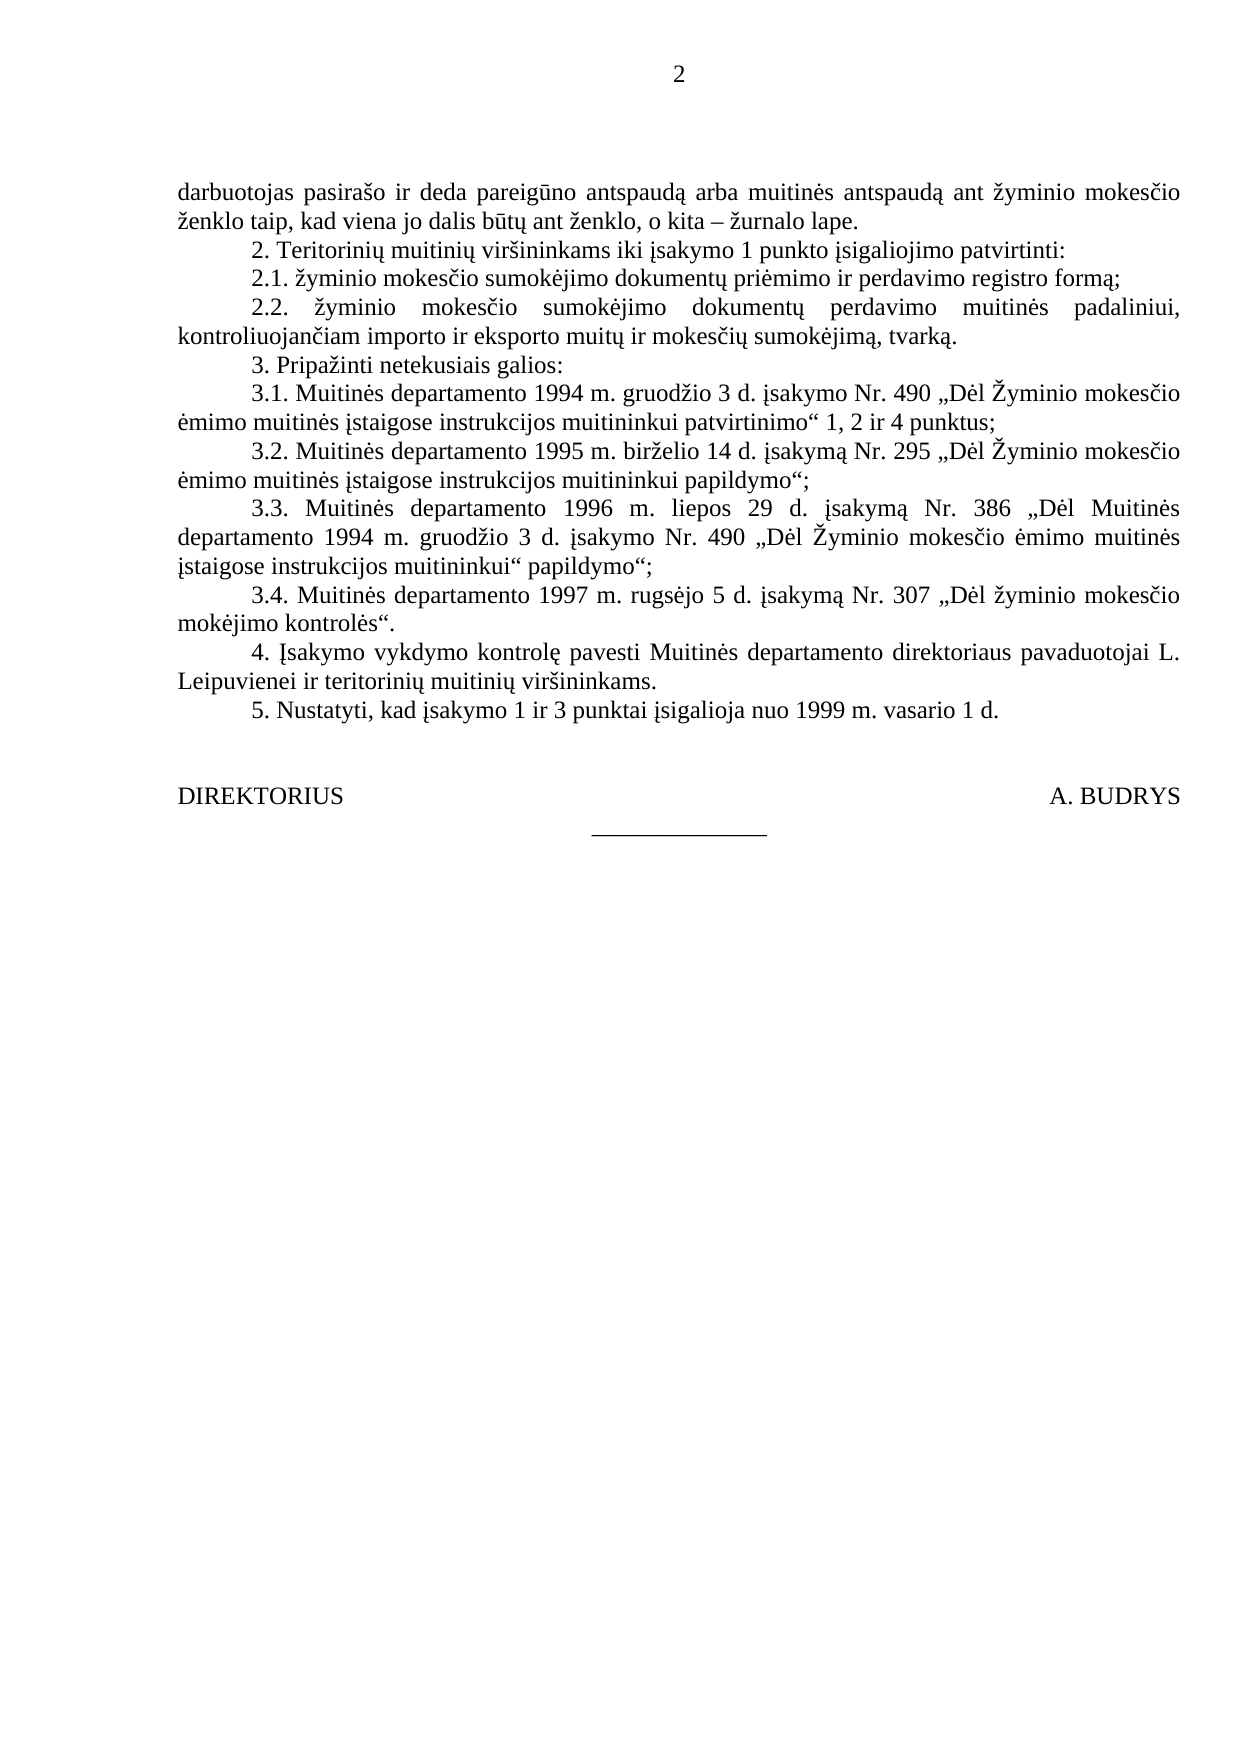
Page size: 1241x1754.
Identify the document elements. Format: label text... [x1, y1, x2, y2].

text ______________ [177, 810, 1181, 838]
text 3.4. Muitinės departamento 1997 m. rugsėjo 5 d. įsakymą Nr. 307 „Dėl žyminio mokesčio mokėjimo kontrolės“. [177, 580, 1181, 637]
text Direktorius A. Budrys [177, 781, 1181, 810]
text 3.2. Muitinės departamento 1995 m. birželio 14 d. įsakymą Nr. 295 „Dėl Žyminio mokesčio ėmimo muitinės įstaigose instrukcijos muitininkui papildymo“; [177, 436, 1181, 493]
text 4. Įsakymo vykdymo kontrolę pavesti Muitinės departamento direktoriaus pavaduotojai L. Leipuvienei ir teritorinių muitinių viršininkams. [177, 637, 1181, 695]
text 3.1. Muitinės departamento 1994 m. gruodžio 3 d. įsakymo Nr. 490 „Dėl Žyminio mokesčio ėmimo muitinės įstaigose instrukcijos muitininkui patvirtinimo“ 1, 2 ir 4 punktus; [177, 378, 1181, 436]
text 3.3. Muitinės departamento 1996 m. liepos 29 d. įsakymą Nr. 386 „Dėl Muitinės departamento 1994 m. gruodžio 3 d. įsakymo Nr. 490 „Dėl Žyminio mokesčio ėmimo muitinės įstaigose instrukcijos muitininkui“ papildymo“; [177, 493, 1181, 580]
text 2.1. žyminio mokesčio sumokėjimo dokumentų priėmimo ir perdavimo registro formą; [177, 263, 1181, 292]
text darbuotojas pasirašo ir deda pareigūno antspaudą arba muitinės antspaudą ant žyminio mokesčio ženklo taip, kad viena jo dalis būtų ant ženklo, o kita – žurnalo lape. [177, 177, 1181, 235]
text 3. Pripažinti netekusiais galios: [177, 350, 1181, 378]
text 2.2. žyminio mokesčio sumokėjimo dokumentų perdavimo muitinės padaliniui, kontroliuojančiam importo ir eksporto muitų ir mokesčių sumokėjimą, tvarką. [177, 292, 1181, 350]
text 2. Teritorinių muitinių viršininkams iki įsakymo 1 punkto įsigaliojimo patvirtinti: [177, 235, 1181, 263]
text 5. Nustatyti, kad įsakymo 1 ir 3 punktai įsigalioja nuo 1999 m. vasario 1 d. [177, 695, 1181, 723]
